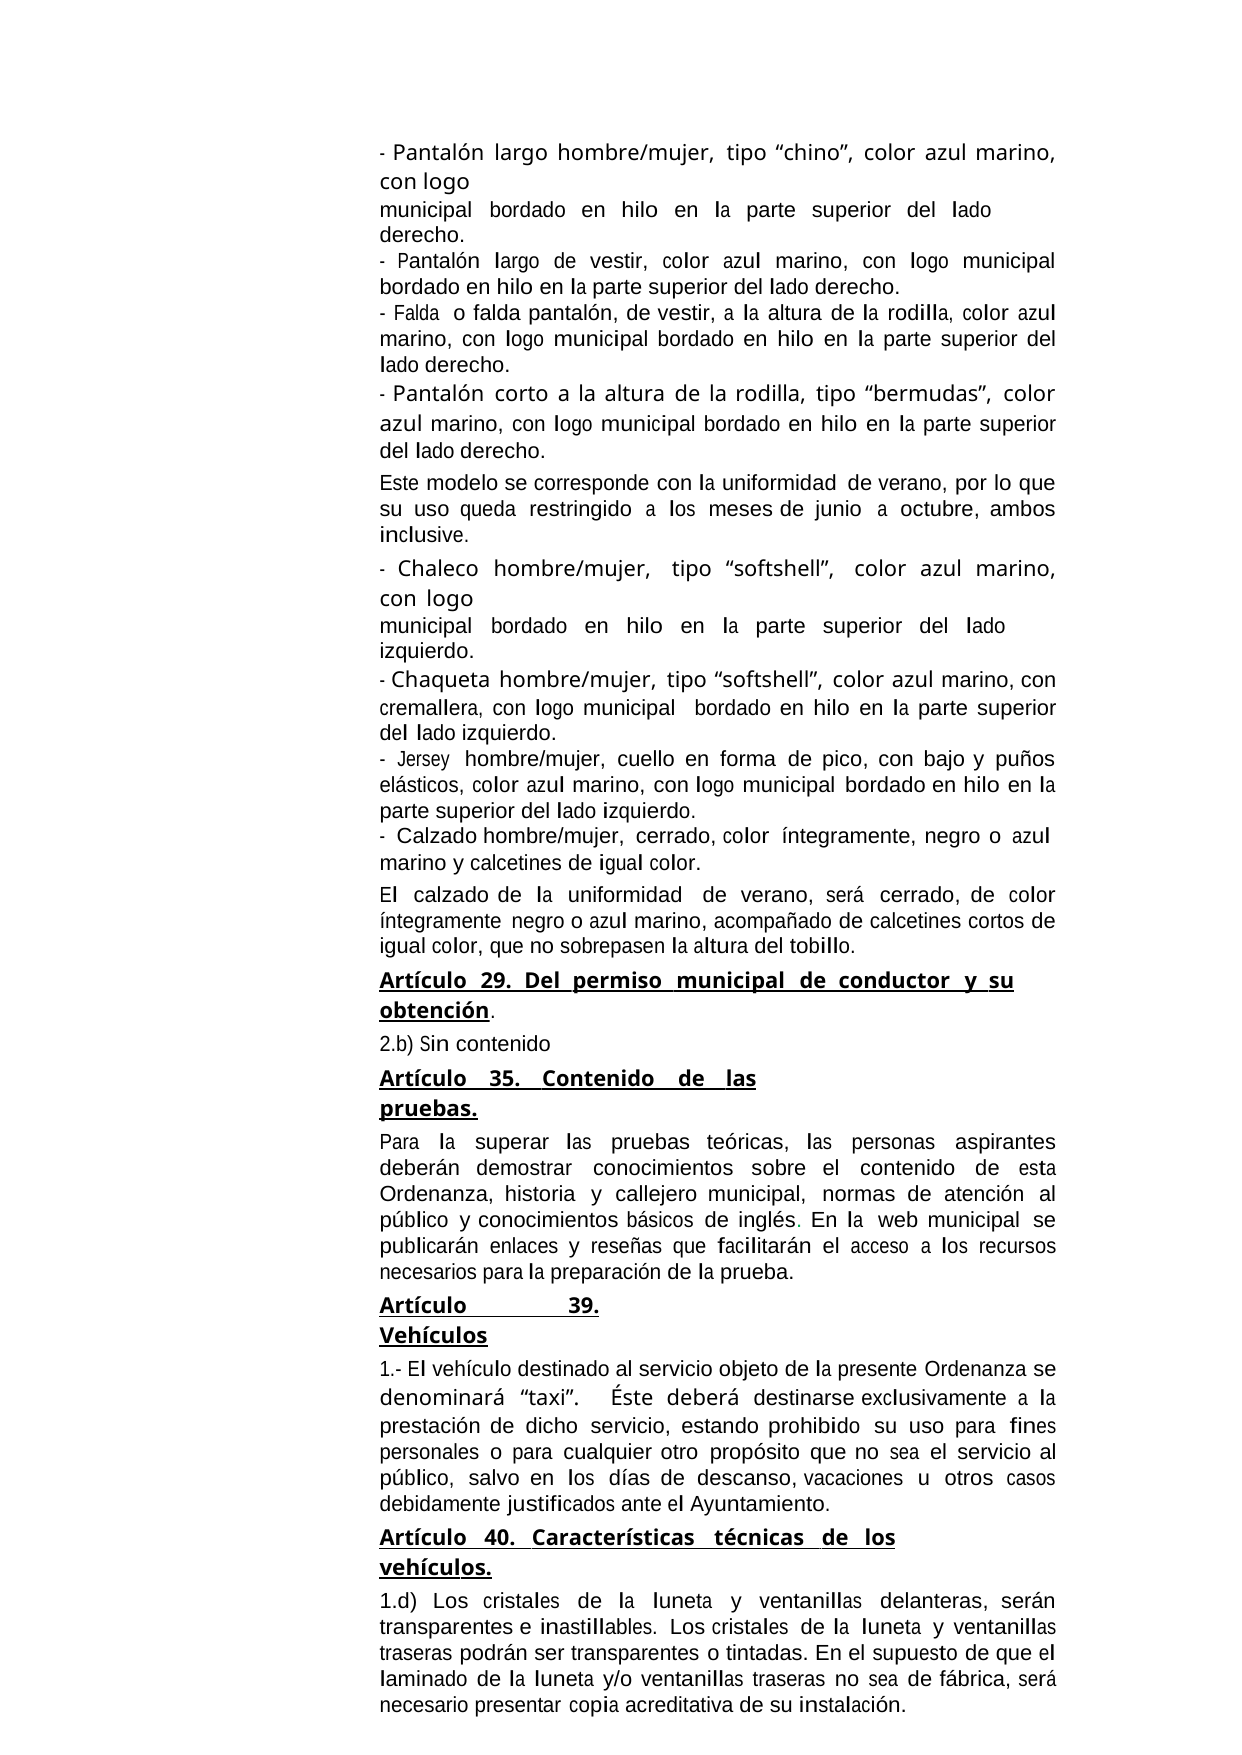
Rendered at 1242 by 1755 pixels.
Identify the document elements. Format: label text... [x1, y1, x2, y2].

text Vehículos [379, 1317, 599, 1350]
text municipal bordado en hilo en la parte superior del lado derecho. [379, 197, 992, 247]
text Para la superar las pruebas teóricas, las personas aspirantes deberán demostrar conocimientos sobre el contenido de esta Ordenanza, historia y callejero municipal, normas de atención al público y conocimientos básicos de inglés. En la web municipal se publicarán enlaces y reseñas que facilitarán el acceso a los recursos necesarios para la preparación de la prueba. [379, 1129, 1056, 1284]
text pruebas. [379, 1090, 756, 1123]
text municipal bordado en hilo en la parte superior del lado izquierdo. [379, 613, 1005, 663]
text - Pantalón largo de vestir, color azul marino, con logo municipal bordado en hilo en la parte superior del lado derecho. [379, 248, 1056, 299]
text - Chaleco hombre/mujer, tipo “softshell”, color azul marino, con logo [379, 553, 1055, 612]
text obtención. [379, 992, 1014, 1025]
text Este modelo se corresponde con la uniformidad de verano, por lo que su uso queda restringido a los meses de junio a octubre, ambos inclusive. [379, 469, 1056, 547]
text - Chaqueta hombre/mujer, tipo “softshell”, color azul marino, con cremallera, con logo municipal bordado en hilo en la parte superior del lado izquierdo. [379, 664, 1056, 746]
text 2.b) Sin contenido [379, 1031, 557, 1056]
text El calzado de la uniformidad de verano, será cerrado, de color íntegramente negro o azul marino, acompañado de calcetines cortos de igual color, que no sobrepasen la altura del tobillo. [379, 882, 1056, 959]
text Artículo 40. Características técnicas de los [379, 1522, 895, 1548]
text Artículo 39. [379, 1290, 599, 1316]
text - Pantalón corto a la altura de la rodilla, tipo “bermudas”, color azul marino, con logo municipal bordado en hilo en la parte superior del lado derecho. [379, 378, 1056, 463]
text 1.- El vehículo destinado al servicio objeto de la presente Ordenanza se denominará “taxi”. Éste deberá destinarse exclusivamente a la prestación de dicho servicio, estando prohibido su uso para fines personales o para cualquier otro propósito que no sea el servicio al público, salvo en los días de descanso, vacaciones u otros casos debidamente justificados ante el Ayuntamiento. [379, 1356, 1056, 1516]
text - Jersey hombre/mujer, cuello en forma de pico, con bajo y puños elásticos, color azul marino, con logo municipal bordado en hilo en la parte superior del lado izquierdo. [379, 746, 1056, 823]
text marino y calcetines de igual color. [379, 850, 706, 875]
text vehículos. [379, 1549, 895, 1582]
text 1.d) Los cristales de la luneta y ventanillas delanteras, serán transparentes e inastillables. Los cristales de la luneta y ventanillas traseras podrán ser transparentes o tintadas. En el supuesto de que el laminado de la luneta y/o ventanillas traseras no sea de fábrica, será necesario presentar copia acreditativa de su instalación. [379, 1588, 1056, 1717]
text - Falda o falda pantalón, de vestir, a la altura de la rodilla, color azul marino, con logo municipal bordado en hilo en la parte superior del lado derecho. [379, 300, 1056, 377]
text - Calzado hombre/mujer, cerrado, color íntegramente, negro o azul [379, 824, 1055, 849]
text Artículo 35. Contenido de las [379, 1063, 756, 1088]
text - Pantalón largo hombre/mujer, tipo “chino”, color azul marino, con logo [379, 137, 1056, 196]
text Artículo 29. Del permiso municipal de conductor y su [379, 965, 1014, 990]
